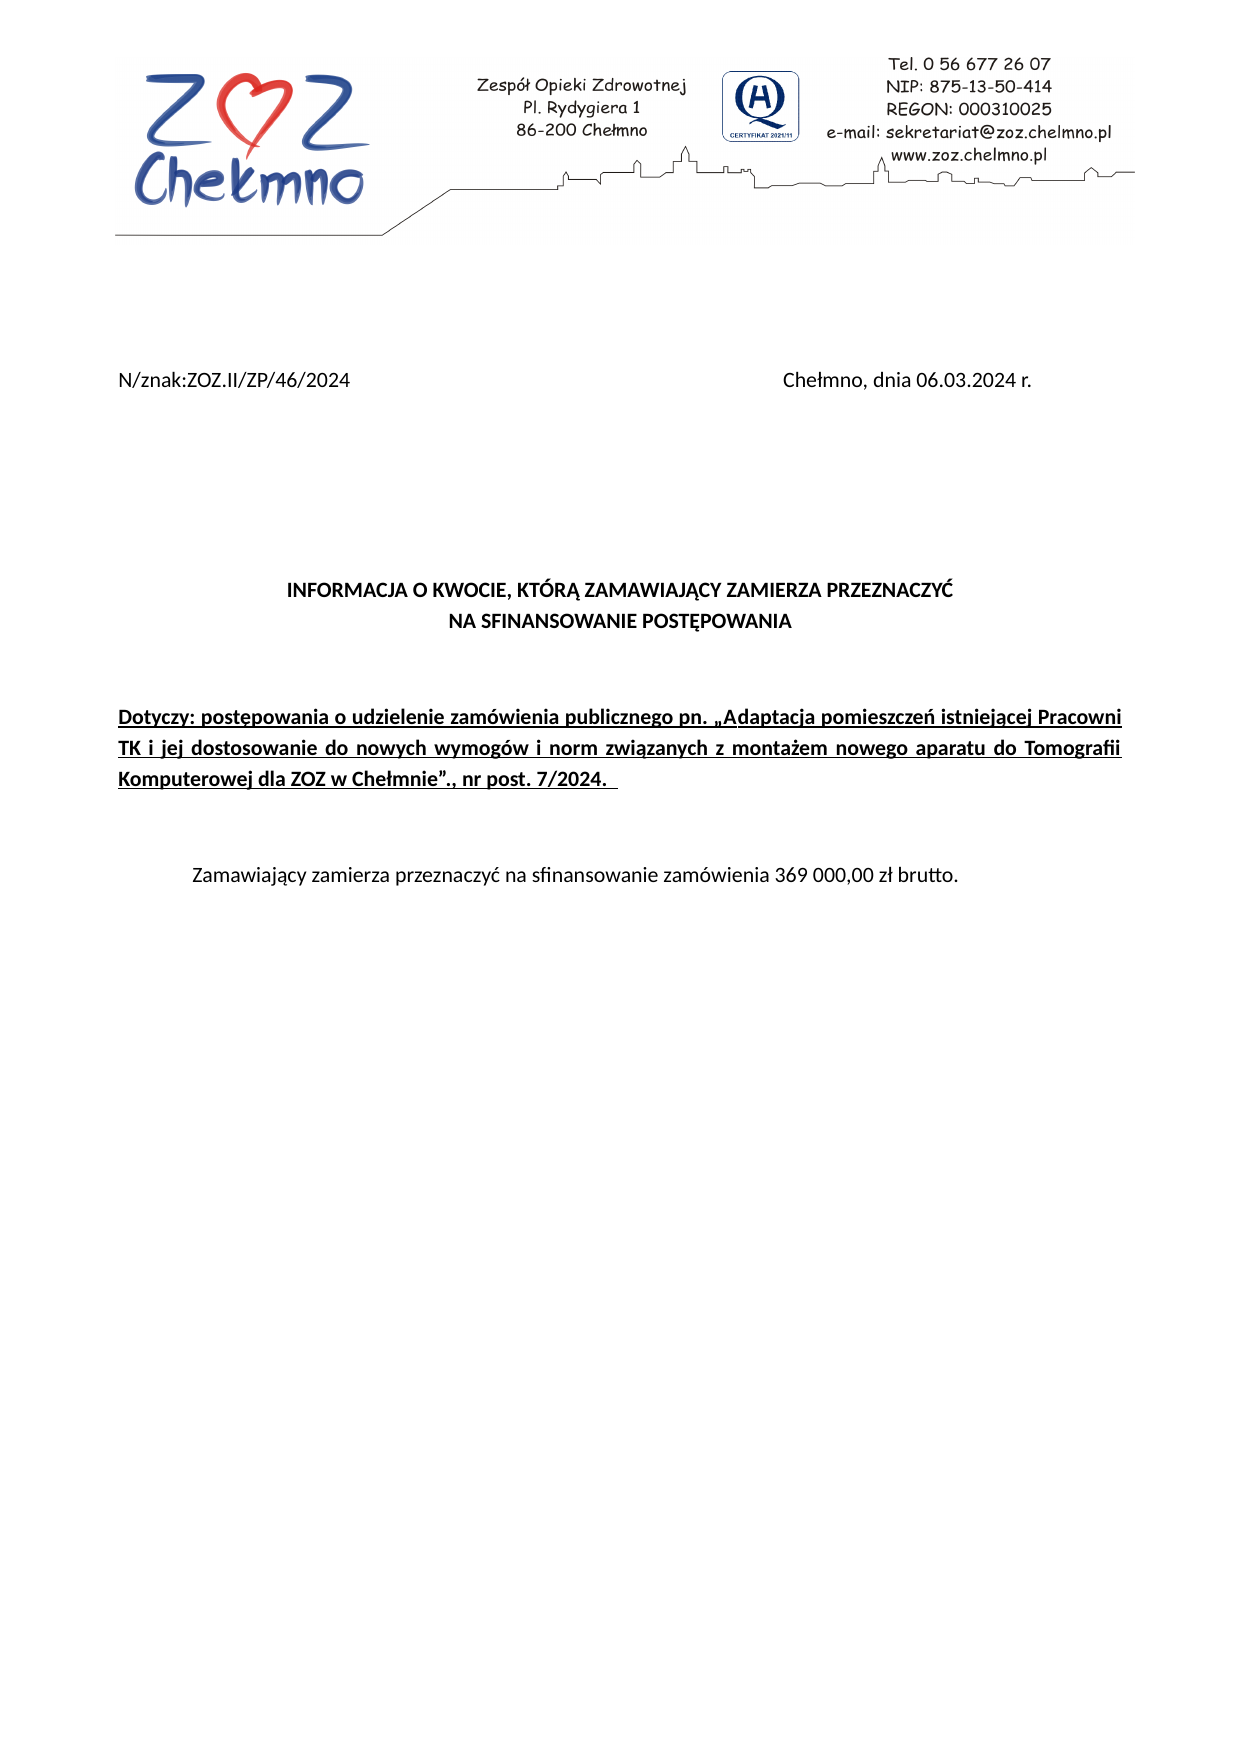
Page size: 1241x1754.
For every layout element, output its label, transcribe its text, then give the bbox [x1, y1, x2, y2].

text TK i jej dostosowanie do nowych wymogów i norm związanych z montażem nowego aparatu do Tomografii [118, 727, 1122, 757]
text NA SFINANSOWANIE POSTĘPOWANIA [118, 607, 1122, 633]
text Dotyczy: postępowania o udzielenie zamówienia publicznego pn. „Adaptacja pomieszczeń istniejącej Pracowni [118, 703, 1122, 726]
text INFORMACJA O KWOCIE, KTÓRĄ ZAMAWIAJĄCY ZAMIERZA PRZEZNACZYĆ [118, 576, 1122, 603]
text Zamawiający zamierza przeznaczyć na sfinansowanie zamówienia 369 000,00 zł brutto. [118, 861, 1122, 888]
picture [117, 55, 1133, 247]
text N/znak:ZOZ.II/ZP/46/2024 Chełmno, dnia 06.03.2024 r. [118, 366, 1122, 392]
text Komputerowej dla ZOZ w Chełmnie”., nr post. 7/2024. [118, 758, 1122, 791]
